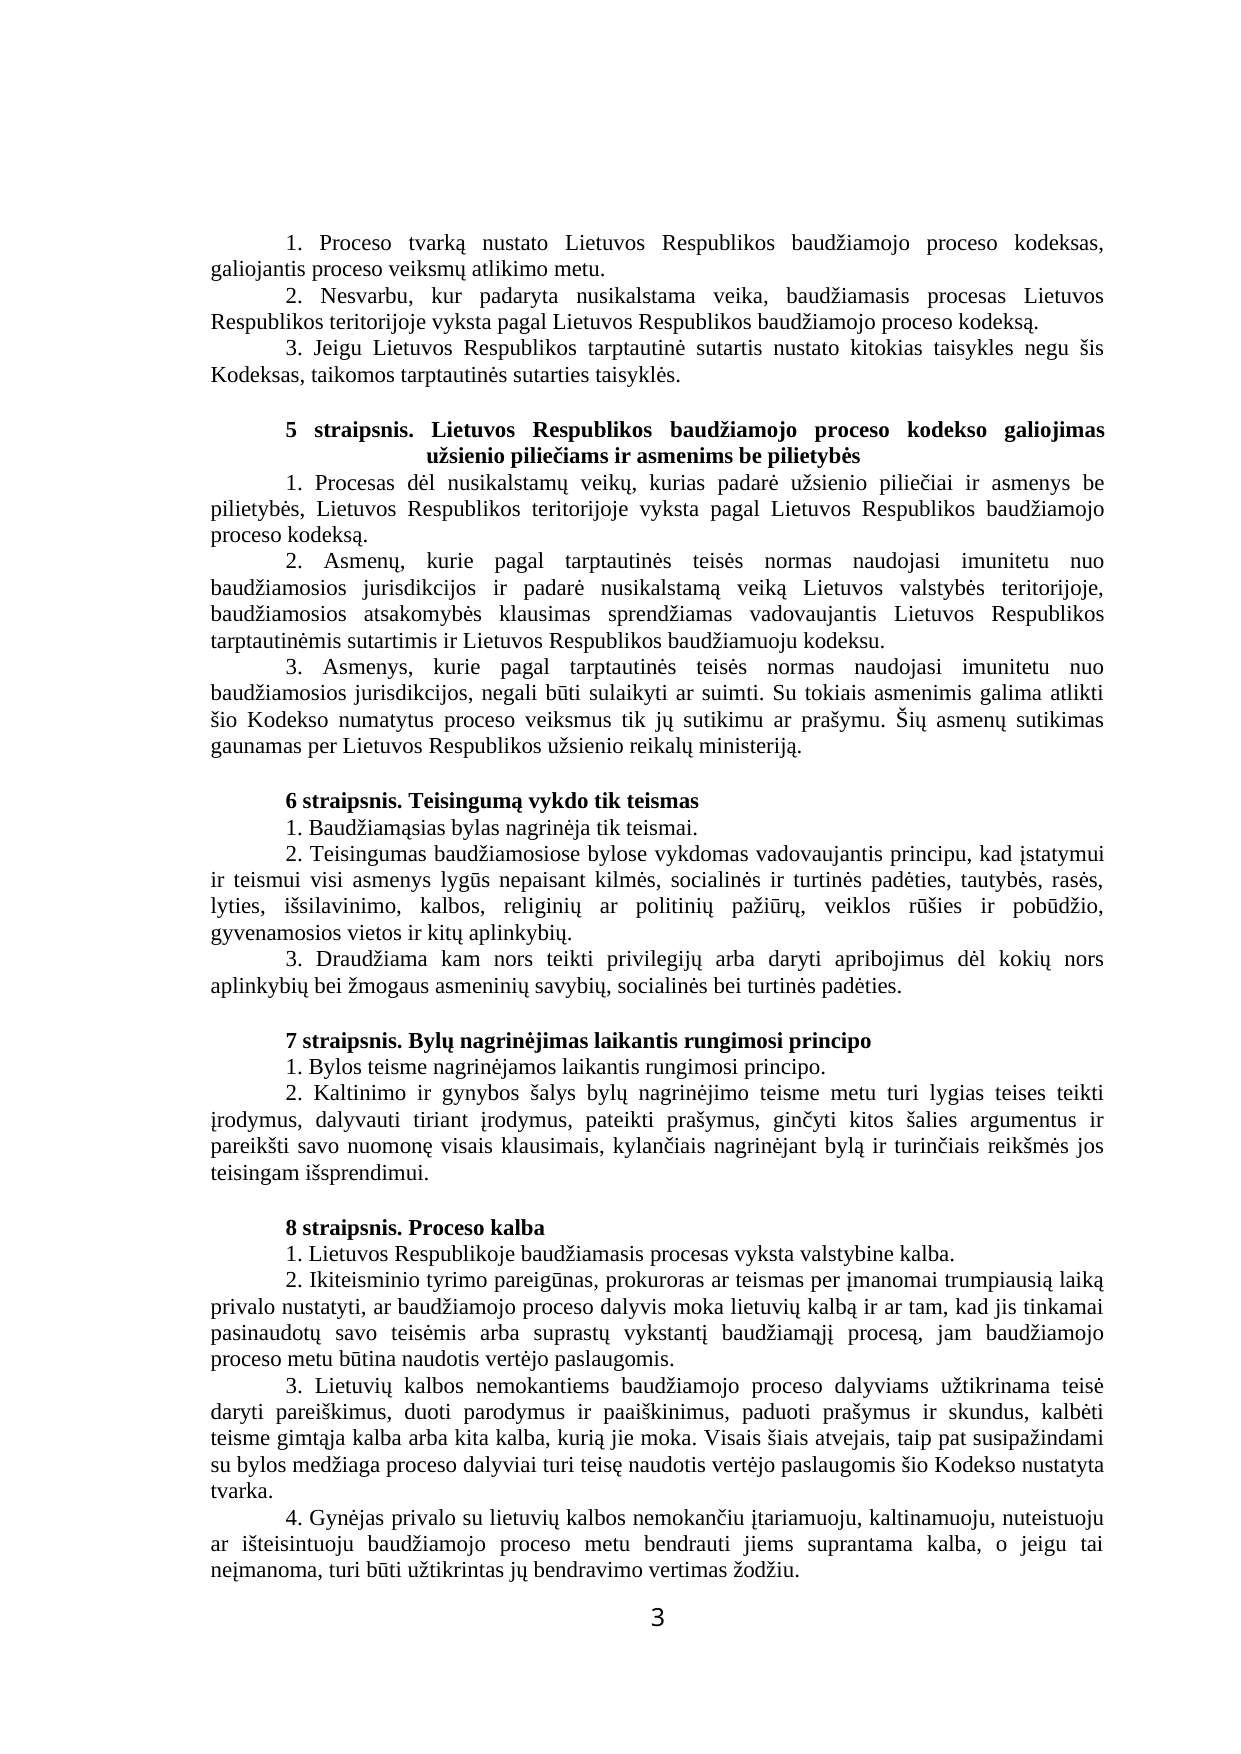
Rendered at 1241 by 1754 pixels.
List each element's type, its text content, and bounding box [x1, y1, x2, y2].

text 1. Bylos teisme nagrinėjamos laikantis rungimosi principo. [210, 1053, 1105, 1079]
text 2. Kaltinimo ir gynybos šalys bylų nagrinėjimo teisme metu turi lygias teises teikti įrodymus, dalyvauti tiriant įrodymus, pateikti prašymus, ginčyti kitos šalies argumentus ir pareikšti savo nuomonę visais klausimais, kylančiais nagrinėjant bylą ir turinčiais reikšmės jos teisingam išsprendimui. [210, 1079, 1105, 1185]
text 2. Nesvarbu, kur padaryta nusikalstama veika, baudžiamasis procesas Lietuvos Respublikos teritorijoje vyksta pagal Lietuvos Respublikos baudžiamojo proceso kodeksą. [210, 282, 1105, 334]
text 1. Baudžiamąsias bylas nagrinėja tik teismai. [210, 813, 1105, 840]
text 2. Ikiteisminio tyrimo pareigūnas, prokuroras ar teismas per įmanomai trumpiausią laiką privalo nustatyti, ar baudžiamojo proceso dalyvis moka lietuvių kalbą ir ar tam, kad jis tinkamai pasinaudotų savo teisėmis arba suprastų vykstantį baudžiamąjį procesą, jam baudžiamojo proceso metu būtina naudotis vertėjo paslaugomis. [210, 1266, 1105, 1372]
text 6 straipsnis. Teisingumą vykdo tik teismas [210, 787, 1105, 813]
text 5 straipsnis. Lietuvos Respublikos baudžiamojo proceso kodekso galiojimas užsienio piliečiams ir asmenims be pilietybės [285, 416, 1105, 468]
text 1. Procesas dėl nusikalstamų veikų, kurias padarė užsienio piliečiai ir asmenys be pilietybės, Lietuvos Respublikos teritorijoje vyksta pagal Lietuvos Respublikos baudžiamojo proceso kodeksą. [210, 468, 1105, 548]
text 1. Proceso tvarką nustato Lietuvos Respublikos baudžiamojo proceso kodeksas, galiojantis proceso veiksmų atlikimo metu. [210, 229, 1105, 282]
text 3. Draudžiama kam nors teikti privilegijų arba daryti apribojimus dėl kokių nors aplinkybių bei žmogaus asmeninių savybių, socialinės bei turtinės padėties. [210, 945, 1105, 998]
text 3. Lietuvių kalbos nemokantiems baudžiamojo proceso dalyviams užtikrinama teisė daryti pareiškimus, duoti parodymus ir paaiškinimus, paduoti prašymus ir skundus, kalbėti teisme gimtąja kalba arba kita kalba, kurią jie moka. Visais šiais atvejais, taip pat susipažindami su bylos medžiaga proceso dalyviai turi teisę naudotis vertėjo paslaugomis šio Kodekso nustatyta tvarka. [210, 1372, 1105, 1503]
text 3. Jeigu Lietuvos Respublikos tarptautinė sutartis nustato kitokias taisykles negu šis Kodeksas, taikomos tarptautinės sutarties taisyklės. [210, 334, 1105, 387]
text 3. Asmenys, kurie pagal tarptautinės teisės normas naudojasi imunitetu nuo baudžiamosios jurisdikcijos, negali būti sulaikyti ar suimti. Su tokiais asmenimis galima atlikti šio Kodekso numatytus proceso veiksmus tik jų sutikimu ar prašymu. Šių asmenų sutikimas gaunamas per Lietuvos Respublikos užsienio reikalų ministeriją. [210, 653, 1105, 758]
text 2. Asmenų, kurie pagal tarptautinės teisės normas naudojasi imunitetu nuo baudžiamosios jurisdikcijos ir padarė nusikalstamą veiką Lietuvos valstybės teritorijoje, baudžiamosios atsakomybės klausimas sprendžiamas vadovaujantis Lietuvos Respublikos tarptautinėmis sutartimis ir Lietuvos Respublikos baudžiamuoju kodeksu. [210, 548, 1105, 653]
text 1. Lietuvos Respublikoje baudžiamasis procesas vyksta valstybine kalba. [210, 1240, 1105, 1266]
text 2. Teisingumas baudžiamosiose bylose vykdomas vadovaujantis principu, kad įstatymui ir teismui visi asmenys lygūs nepaisant kilmės, socialinės ir turtinės padėties, tautybės, rasės, lyties, išsilavinimo, kalbos, religinių ar politinių pažiūrų, veiklos rūšies ir pobūdžio, gyvenamosios vietos ir kitų aplinkybių. [210, 840, 1105, 945]
text 4. Gynėjas privalo su lietuvių kalbos nemokančiu įtariamuoju, kaltinamuoju, nuteistuoju ar išteisintuoju baudžiamojo proceso metu bendrauti jiems suprantama kalba, o jeigu tai neįmanoma, turi būti užtikrintas jų bendravimo vertimas žodžiu. [210, 1503, 1105, 1583]
text 8 straipsnis. Proceso kalba [210, 1214, 1105, 1240]
text 7 straipsnis. Bylų nagrinėjimas laikantis rungimosi principo [210, 1027, 1105, 1053]
